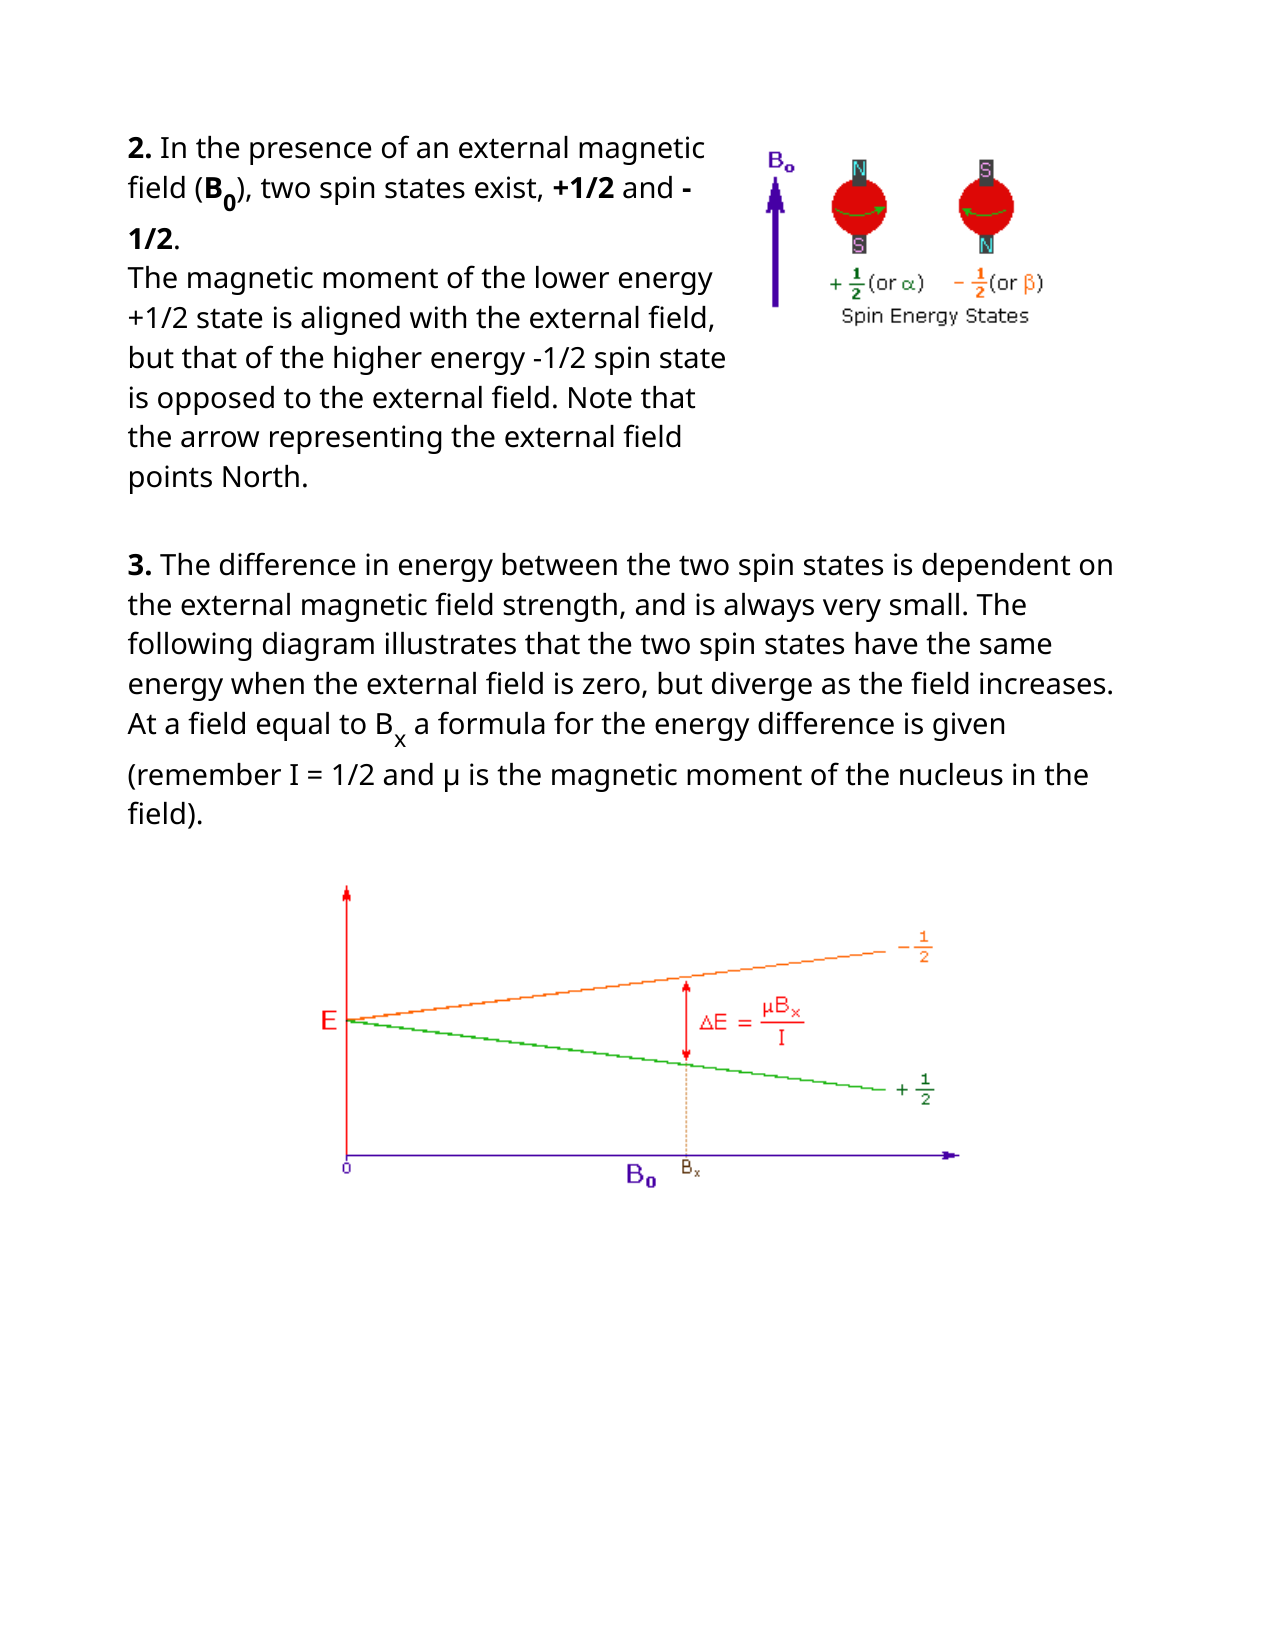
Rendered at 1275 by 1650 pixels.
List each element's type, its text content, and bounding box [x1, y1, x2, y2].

table_cell [740, 118, 1157, 535]
picture [307, 881, 968, 1191]
picture [749, 127, 1044, 334]
table_cell [118, 872, 1157, 1200]
table_cell 2. In the presence of an external magnetic field (B0), two spin states exist, +1/2 and -1/2. The magnetic moment of the lower energy +1/2 state is aligned with the external field, but that of the higher energy -1/2 spin state is opposed to the external field. Note that the arrow representing the external field points North. [118, 118, 740, 535]
table_cell 3. The difference in energy between the two spin states is dependent on the external magnetic field strength, and is always very small. The following diagram illustrates that the two spin states have the same energy when the external field is zero, but diverge as the field increases. At a field equal to Bx a formula for the energy difference is given (remember I = 1/2 and μ is the magnetic moment of the nucleus in the field). [118, 535, 1157, 872]
